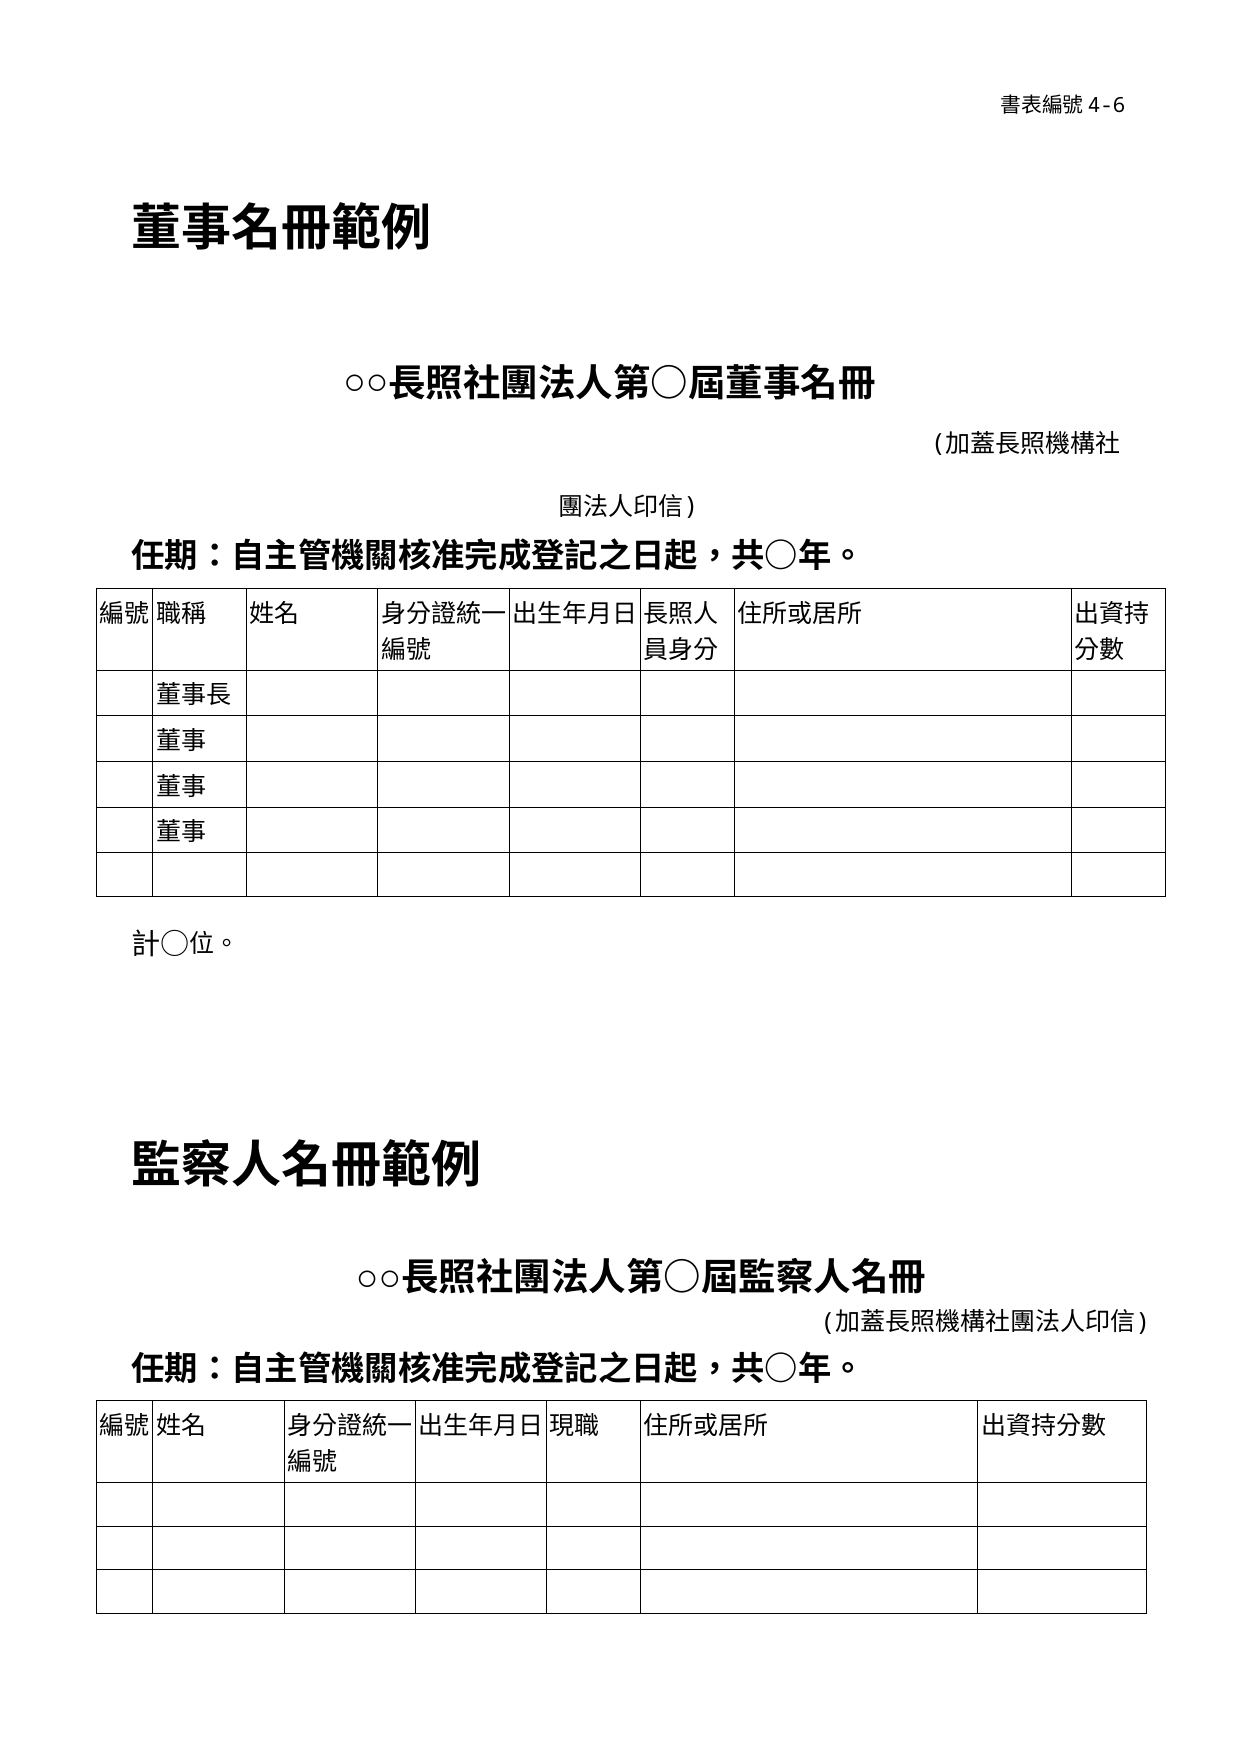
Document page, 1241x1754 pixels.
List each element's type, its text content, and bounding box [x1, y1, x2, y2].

table_cell [97, 716, 152, 761]
table_cell [510, 762, 640, 807]
table_cell [510, 716, 640, 761]
table_cell 董事 [153, 716, 246, 761]
table_cell [735, 853, 1071, 896]
table_cell [641, 671, 734, 715]
table_cell [153, 1570, 284, 1612]
table_cell [735, 671, 1071, 715]
table_cell [247, 671, 377, 715]
table_cell [978, 1483, 1146, 1526]
table_cell [641, 1570, 977, 1612]
table_cell [547, 1527, 640, 1569]
table_cell [1072, 671, 1165, 715]
table_cell [641, 716, 734, 761]
table_header 出資持分數 [978, 1401, 1146, 1482]
table_header 姓名 [153, 1401, 284, 1482]
table_header 編號 [97, 589, 152, 670]
text 任期：自主管機關核准完成登記之日起，共○年。 [131, 1337, 1125, 1389]
text 計○位。 [131, 900, 1125, 963]
table_cell [247, 762, 377, 807]
text ○○長照社團法人第○屆監察人名冊 [131, 1247, 1150, 1301]
table_cell [378, 716, 509, 761]
table_cell [641, 1483, 977, 1526]
table_cell [97, 1483, 152, 1526]
table_cell [510, 853, 640, 896]
table_cell 董事 [153, 808, 246, 852]
table_cell [378, 853, 509, 896]
table_cell [978, 1570, 1146, 1612]
table_cell [285, 1527, 415, 1569]
table_header 身分證統一編號 [285, 1401, 415, 1482]
table_cell [97, 671, 152, 715]
table_cell [378, 671, 509, 715]
table_cell [97, 1570, 152, 1612]
table_cell [735, 716, 1071, 761]
table_cell [285, 1483, 415, 1526]
table_cell [510, 808, 640, 852]
table_cell [547, 1570, 640, 1612]
table_header 住所或居所 [735, 589, 1071, 670]
table_cell [247, 716, 377, 761]
text (加蓋長照機構社團法人印信) [131, 1301, 1150, 1337]
text ○○長照社團法人第○屆董事名冊 [131, 338, 1125, 400]
table_header 身分證統一編號 [378, 589, 509, 670]
table_header 長照人員身分 [641, 589, 734, 670]
table_cell [378, 762, 509, 807]
table_cell [641, 808, 734, 852]
table_cell [641, 853, 734, 896]
table_cell 董事長 [153, 671, 246, 715]
table_header 編號 [97, 1401, 152, 1482]
text 任期：自主管機關核准完成登記之日起，共○年。 [131, 525, 1125, 577]
table_cell [97, 808, 152, 852]
table_cell [547, 1483, 640, 1526]
table_cell [510, 671, 640, 715]
text 董事名冊範例 [131, 150, 1125, 275]
table_cell [1072, 762, 1165, 807]
table_cell [1072, 853, 1165, 896]
table_cell [247, 808, 377, 852]
table_cell [97, 762, 152, 807]
table_cell [285, 1570, 415, 1612]
table_cell [978, 1527, 1146, 1569]
table_cell 董事 [153, 762, 246, 807]
table_cell [416, 1483, 546, 1526]
table_cell [378, 808, 509, 852]
table_cell [1072, 716, 1165, 761]
table_cell [416, 1527, 546, 1569]
table_cell [153, 1483, 284, 1526]
table_cell [153, 1527, 284, 1569]
table_cell [735, 808, 1071, 852]
table_cell [97, 1527, 152, 1569]
table_cell [97, 853, 152, 896]
table_header 出生年月日 [416, 1401, 546, 1482]
table_cell [416, 1570, 546, 1612]
table_header 姓名 [247, 589, 377, 670]
table_cell [1072, 808, 1165, 852]
table_header 出資持分數 [1072, 589, 1165, 670]
table_cell [153, 853, 246, 896]
table_header 住所或居所 [641, 1401, 977, 1482]
table_header 出生年月日 [510, 589, 640, 670]
text 監察人名冊範例 [131, 1088, 1125, 1213]
table_cell [247, 853, 377, 896]
table_header 現職 [547, 1401, 640, 1482]
table_cell [735, 762, 1071, 807]
text (加蓋長照機構社團法人印信) [131, 400, 1125, 525]
table_header 職稱 [153, 589, 246, 670]
table_cell [641, 762, 734, 807]
table_cell [641, 1527, 977, 1569]
